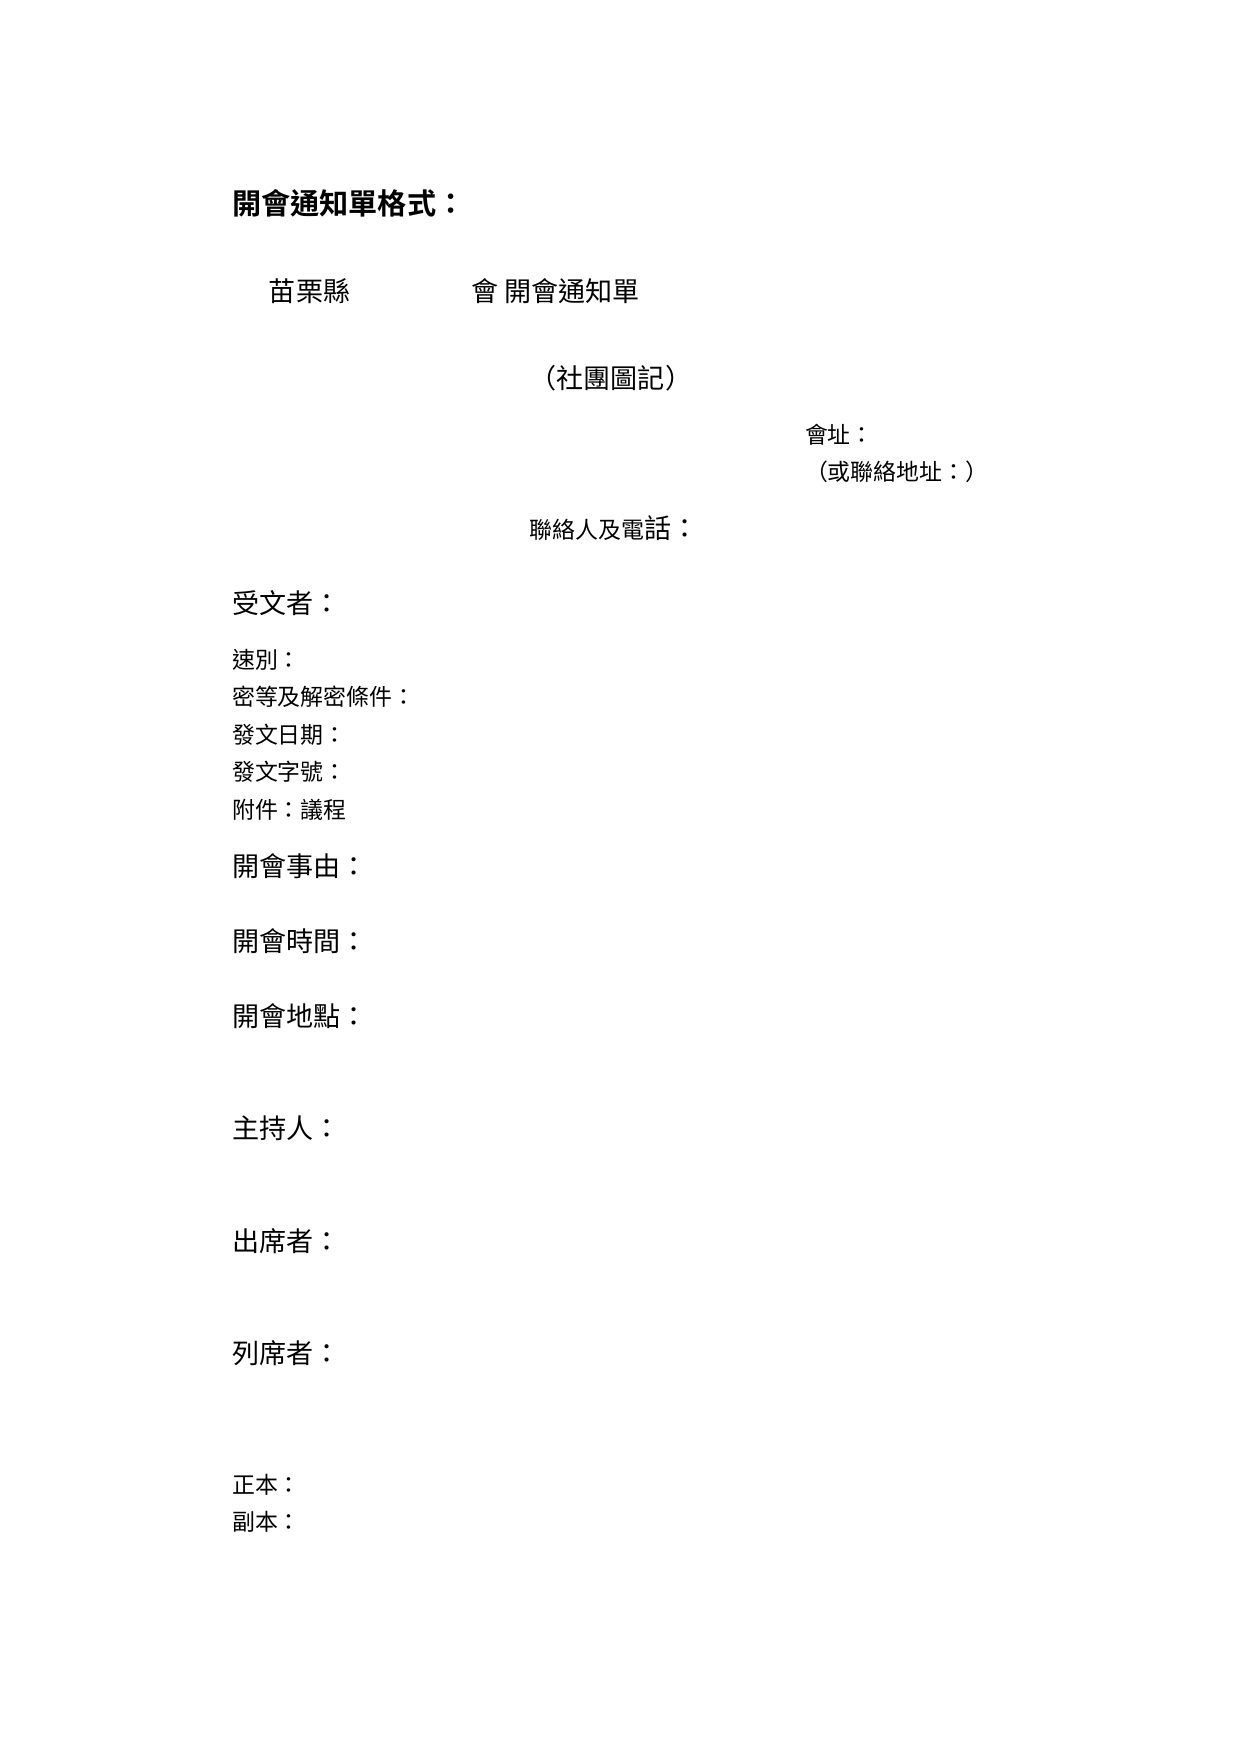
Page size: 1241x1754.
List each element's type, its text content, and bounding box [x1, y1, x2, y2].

text 副本： [232, 1502, 1008, 1539]
text 聯絡人及電話： [232, 489, 1008, 564]
text 正本： [232, 1464, 1008, 1502]
text 開會通知單格式： [232, 164, 1008, 239]
text 發文日期： [232, 714, 1008, 752]
text 出席者： [232, 1202, 1008, 1277]
text 發文字號： [232, 752, 1008, 789]
text 會址： [232, 414, 1008, 452]
text 密等及解密條件： [232, 677, 1008, 714]
text 開會事由： [232, 827, 1008, 902]
text 開會地點： [232, 977, 1008, 1052]
text 主持人： [232, 1089, 1008, 1164]
text 列席者： [232, 1314, 1008, 1389]
text （或聯絡地址：） [232, 452, 1008, 489]
text 苗栗縣 會 開會通知單 [187, 252, 1008, 327]
text （社團圖記） [232, 339, 1008, 414]
text 速別： [232, 639, 1008, 677]
text 開會時間： [232, 902, 1008, 977]
text 附件：議程 [232, 789, 1008, 827]
text 受文者： [232, 564, 1008, 639]
